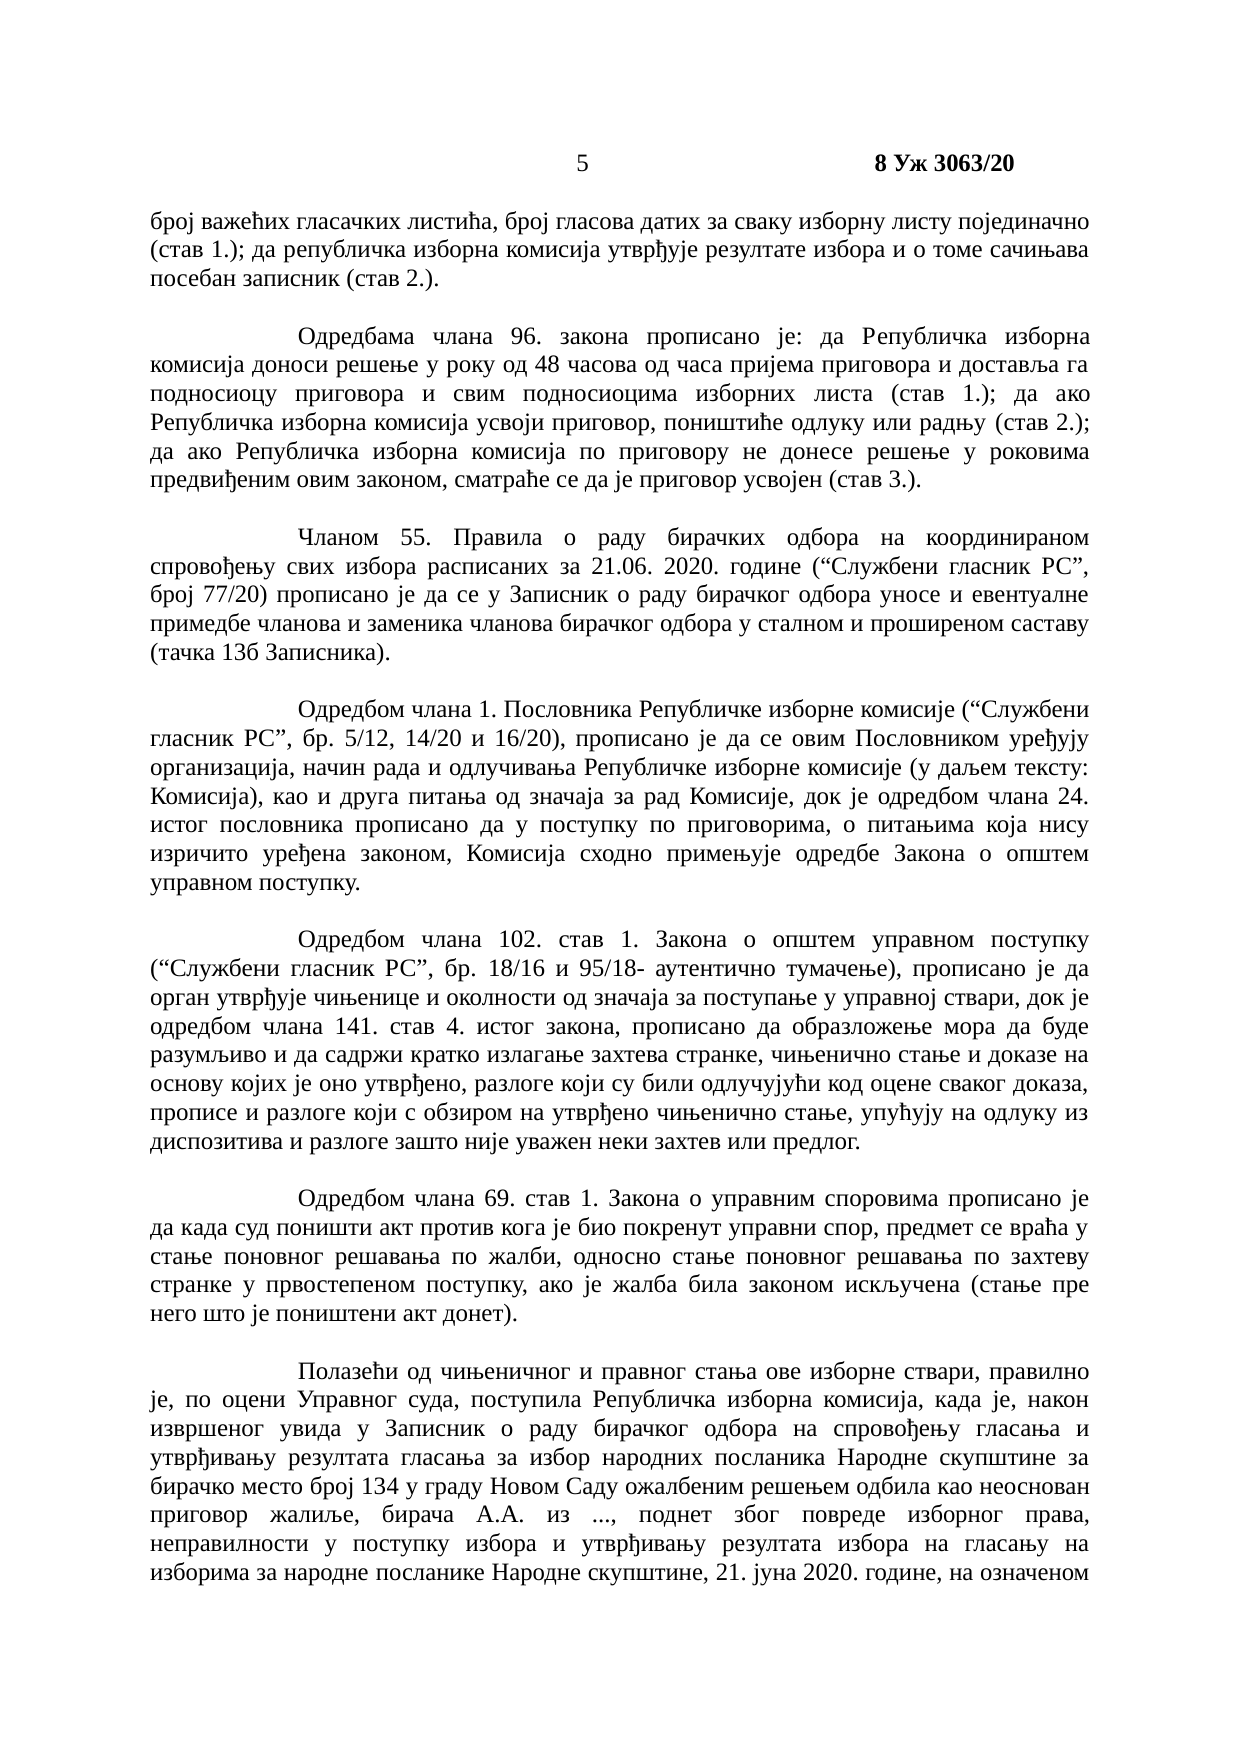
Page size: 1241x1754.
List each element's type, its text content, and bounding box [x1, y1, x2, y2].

text Полазећи од чињеничног и правног стања ове изборне ствари, правилно је, по оцени Управног суда, поступила Републичка изборна комисија, када је, након извршеног увида у Записник о раду бирачког одбора на спровођењу гласања и утврђивању резултата гласања за избор народних посланика Народне скупштине за бирачко место број 134 у граду Новом Саду ожалбеним решењем одбила као неоснован приговор жалиље, бирача A.A. из ..., поднет због повреде изборног права, неправилности у поступку избора и утврђивању резултата избора на гласању на изборима за народне посланике Народне скупштине, 21. јуна 2020. године, на означеном [150, 1327, 1090, 1586]
text број важећих гласачких листића, број гласова датих за сваку изборну листу појединачно (став 1.); да републичка изборна комисија утврђује резултате избора и о томе сачињава посебан записник (став 2.). [150, 206, 1090, 292]
text Чланом 55. Правила о раду бирачких одбора на координираном спровођењу свих избора расписаних за 21.06. 2020. године (“Службени гласник РС”, број 77/20) прописано је да се у Записник о раду бирачког одбора уносе и евентуалне примедбе чланова и заменика чланова бирачког одбора у сталном и проширеном саставу (тачка 13б Записника). [150, 522, 1090, 666]
text Одредбом члана 1. Пословника Републичке изборне комисије (“Службени гласник РС”, бр. 5/12, 14/20 и 16/20), прописано је да се овим Пословником уређују организација, начин рада и одлучивања Републичке изборне комисије (у даљем тексту: Комисија), као и друга питања од значаја за рад Комисије, док је одредбом члана 24. истог пословника прописано да у поступку по приговорима, о питањима која нису изричито уређена законом, Комисија сходно примењује одредбе Закона о општем управном поступку. [150, 694, 1090, 896]
text Одредбама члана 96. закона прописано је: да Републичка изборна комисија доноси решење у року од 48 часова од часа пријема приговора и доставља га подносиоцу приговора и свим подносиоцима изборних листа (став 1.); да ако Републичка изборна комисија усвоји приговор, поништиће одлуку или радњу (став 2.); да ако Републичка изборна комисија по приговору не донесе решење у роковима предвиђеним овим законом, сматраће се да је приговор усвојен (став 3.). [150, 321, 1090, 493]
text Одредбом члана 102. став 1. Закона о општем управном поступку (“Службени гласник РС”, бр. 18/16 и 95/18- аутентично тумачење), прописано је да орган утврђује чињенице и околности од значаја за поступање у управној ствари, док је одредбом члана 141. став 4. истог закона, прописано да образложење мора да буде разумљиво и да садржи кратко излагање захтева странке, чињенично стање и доказе на основу којих је оно утврђено, разлоге који су били одлучујући код оцене сваког доказа, прописе и разлоге који с обзиром на утврђено чињенично стање, упућују на одлуку из диспозитива и разлоге зашто није уважен неки захтев или предлог. [150, 924, 1090, 1154]
text Одредбом члана 69. став 1. Закона о управним споровима прописано је да када суд поништи акт против кога је био покренут управни спор, предмет се враћа у стање поновног решавања по жалби, односно стање поновног решавања по захтеву странке у првостепеном поступку, ако је жалба била законом искључена (стање пре него што је поништени акт донет). [150, 1183, 1090, 1327]
